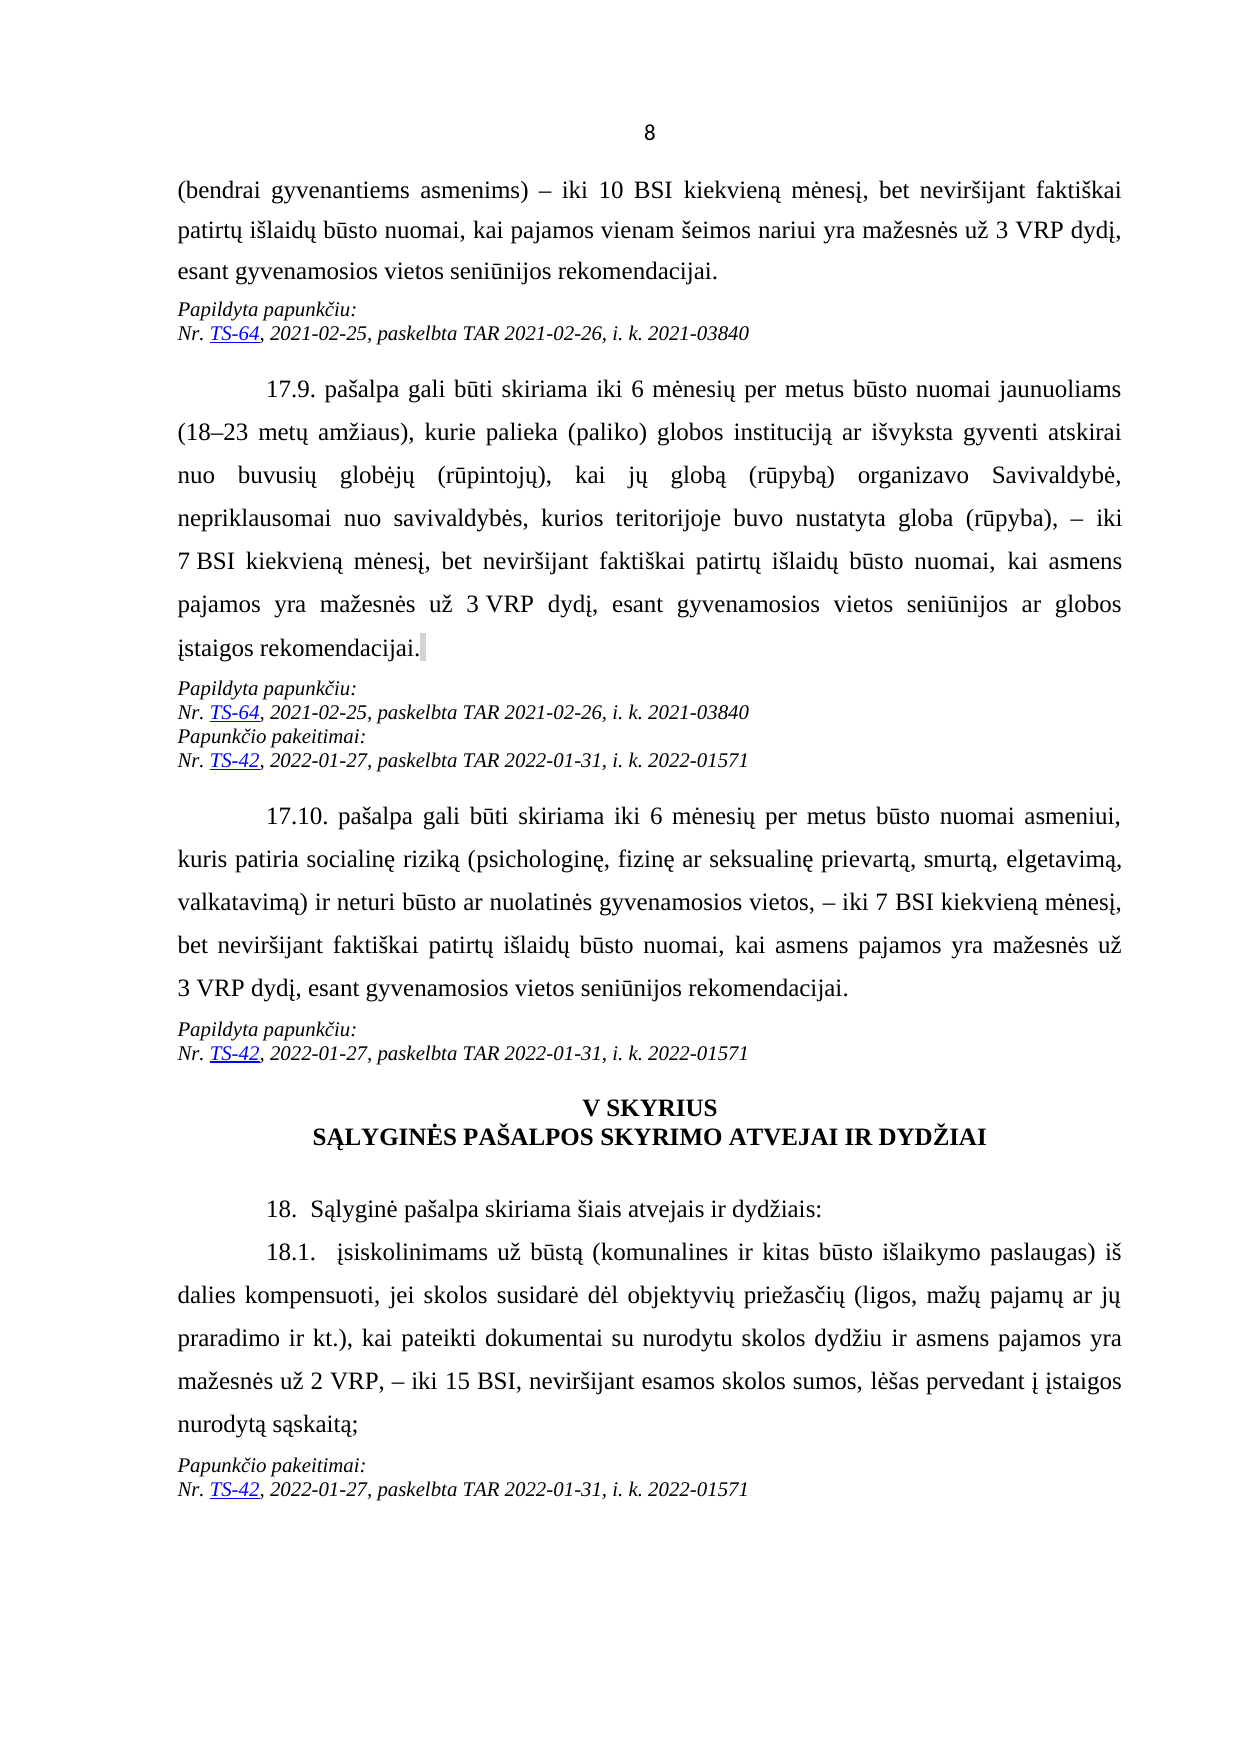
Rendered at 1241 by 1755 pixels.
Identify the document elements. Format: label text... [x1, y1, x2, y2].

text Papildyta papunkčiu: [177, 297, 1122, 321]
text 17.9. pašalpa gali būti skiriama iki 6 mėnesių per metus būsto nuomai jaunuoliams (18–23 metų amžiaus), kurie palieka (paliko) globos instituciją ar išvyksta gyventi atskirai nuo buvusių globėjų (rūpintojų), kai jų globą (rūpybą) organizavo Savivaldybė, nepriklausomai nuo savivaldybės, kurios teritorijoje buvo nustatyta globa (rūpyba), – iki 7 BSI kiekvieną mėnesį, bet neviršijant faktiškai patirtų išlaidų būsto nuomai, kai asmens pajamos yra mažesnės už 3 VRP dydį, esant gyvenamosios vietos seniūnijos ar globos įstaigos rekomendacijai. [177, 374, 1122, 661]
text 17.10. pašalpa gali būti skiriama iki 6 mėnesių per metus būsto nuomai asmeniui, kuris patiria socialinę riziką (psichologinę, fizinę ar seksualinę prievartą, smurtą, elgetavimą, valkatavimą) ir neturi būsto ar nuolatinės gyvenamosios vietos, – iki 7 BSI kiekvieną mėnesį, bet neviršijant faktiškai patirtų išlaidų būsto nuomai, kai asmens pajamos yra mažesnės už 3 VRP dydį, esant gyvenamosios vietos seniūnijos rekomendacijai. [177, 801, 1122, 1002]
text Nr. TS-42, 2022-01-27, paskelbta TAR 2022-01-31, i. k. 2022-01571 [177, 1041, 1122, 1064]
text Nr. TS-42, 2022-01-27, paskelbta TAR 2022-01-31, i. k. 2022-01571 [177, 748, 1122, 772]
text 18.1. įsiskolinimams už būstą (komunalines ir kitas būsto išlaikymo paslaugas) iš dalies kompensuoti, jei skolos susidarė dėl objektyvių priežasčių (ligos, mažų pajamų ar jų praradimo ir kt.), kai pateikti dokumentai su nurodytu skolos dydžiu ir asmens pajamos yra mažesnės už 2 VRP, – iki 15 BSI, neviršijant esamos skolos sumos, lėšas pervedant į įstaigos nurodytą sąskaitą; [177, 1237, 1122, 1438]
text Papildyta papunkčiu: [177, 676, 1122, 700]
text 18. Sąlyginė pašalpa skiriama šiais atvejais ir dydžiais: [177, 1194, 1122, 1223]
text Papildyta papunkčiu: [177, 1016, 1122, 1041]
text Nr. TS-64, 2021-02-25, paskelbta TAR 2021-02-26, i. k. 2021-03840 [177, 321, 1122, 345]
text Papunkčio pakeitimai: [177, 724, 1122, 748]
text V SKYRIUS [177, 1093, 1122, 1122]
text SĄLYGINĖS PAŠALPOS SKYRIMO ATVEJAI IR DYDŽIAI [177, 1122, 1122, 1151]
text Papunkčio pakeitimai: [177, 1453, 1122, 1477]
text Nr. TS-64, 2021-02-25, paskelbta TAR 2021-02-26, i. k. 2021-03840 [177, 700, 1122, 724]
text (bendrai gyvenantiems asmenims) – iki 10 BSI kiekvieną mėnesį, bet neviršijant faktiškai patirtų išlaidų būsto nuomai, kai pajamos vienam šeimos nariui yra mažesnės už 3 VRP dydį, esant gyvenamosios vietos seniūnijos rekomendacijai. [177, 175, 1122, 285]
text Nr. TS-42, 2022-01-27, paskelbta TAR 2022-01-31, i. k. 2022-01571 [177, 1477, 1122, 1501]
